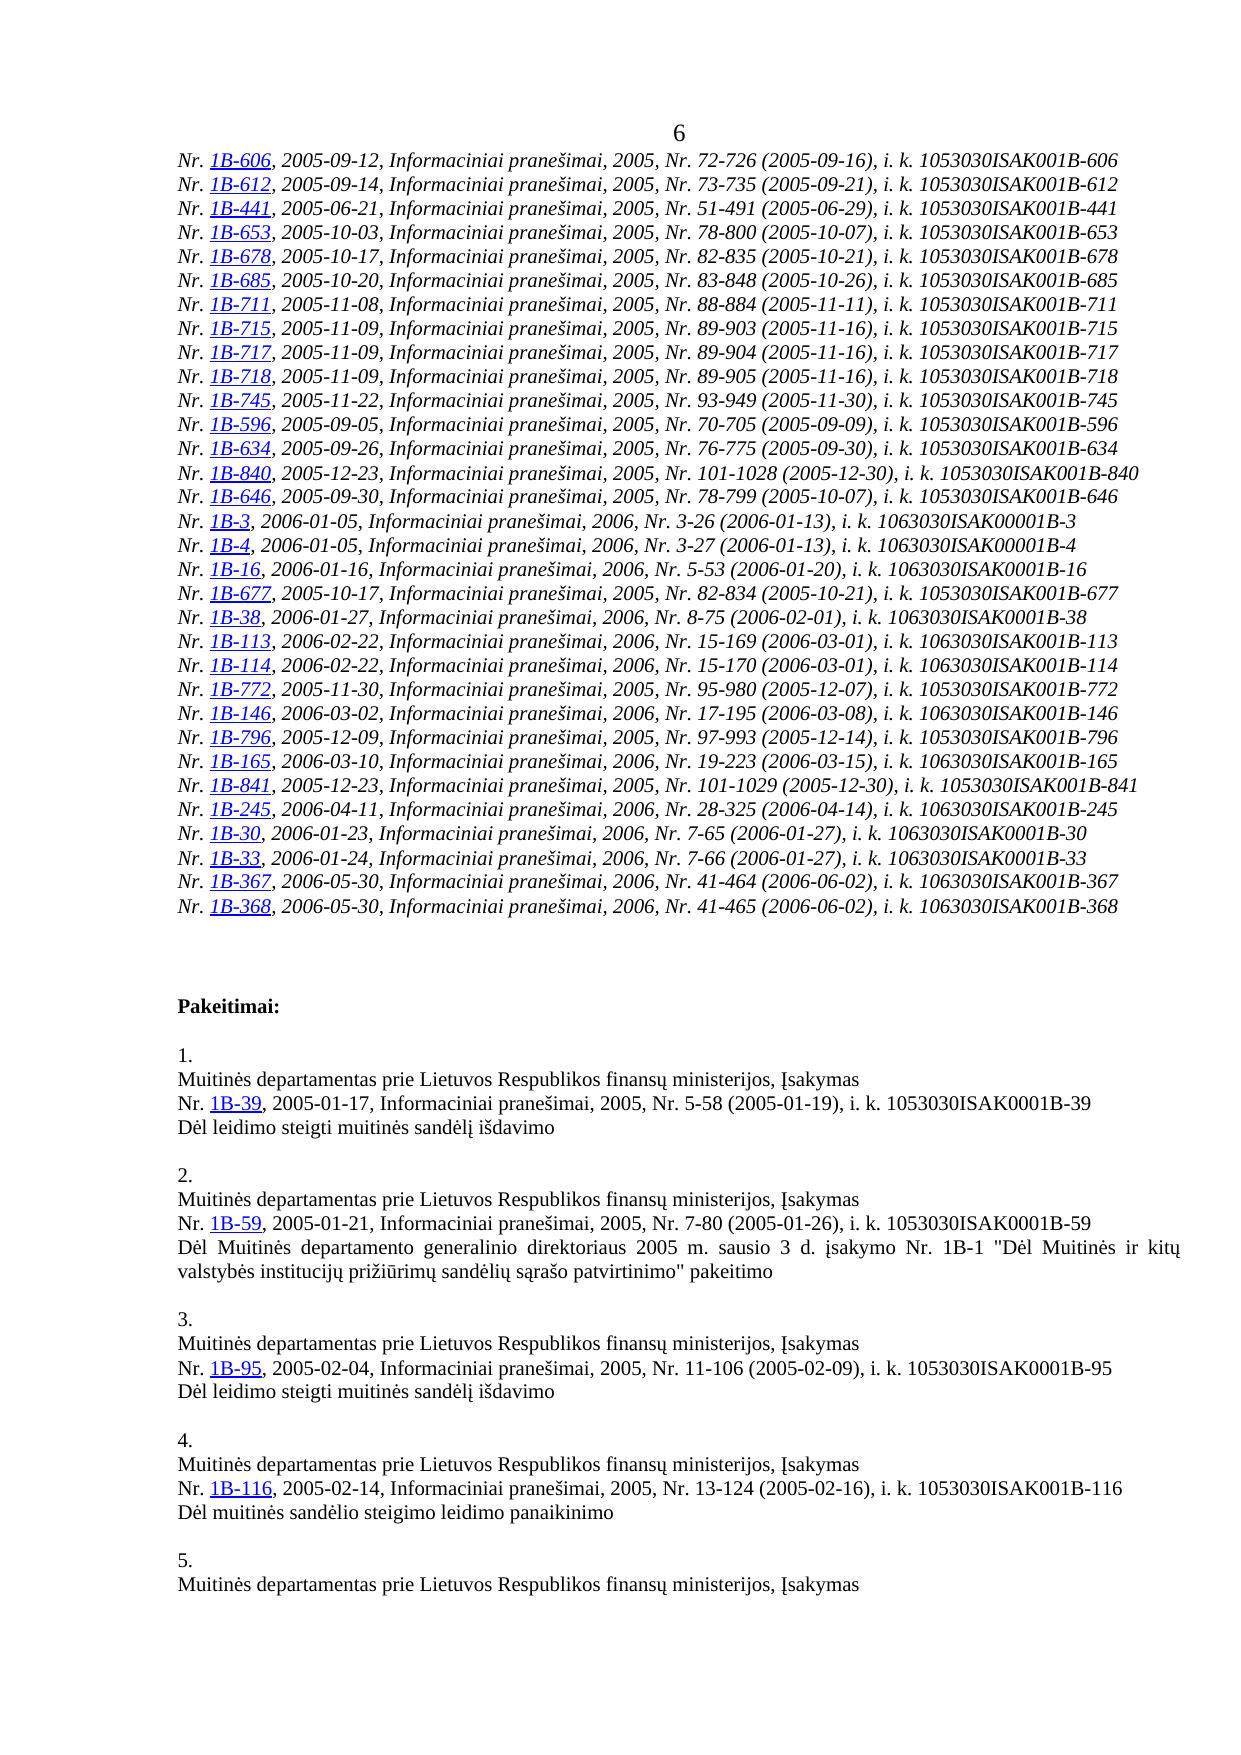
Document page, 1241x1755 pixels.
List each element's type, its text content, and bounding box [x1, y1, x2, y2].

text Muitinės departamentas prie Lietuvos Respublikos finansų ministerijos, Įsakymas [177, 1452, 1181, 1476]
text Nr. 1B-367, 2006-05-30, Informaciniai pranešimai, 2006, Nr. 41-464 (2006-06-02), i. k. 1063030ISAK001B-367 [177, 869, 1181, 893]
text Nr. 1B-16, 2006-01-16, Informaciniai pranešimai, 2006, Nr. 5-53 (2006-01-20), i. k. 1063030ISAK0001B-16 [177, 557, 1181, 581]
text Dėl Muitinės departamento generalinio direktoriaus 2005 m. sausio 3 d. įsakymo Nr. 1B-1 "Dėl Muitinės ir kitų valstybės institucijų prižiūrimų sandėlių sąrašo patvirtinimo" pakeitimo [177, 1235, 1181, 1283]
text Muitinės departamentas prie Lietuvos Respublikos finansų ministerijos, Įsakymas [177, 1187, 1181, 1211]
text Nr. 1B-634, 2005-09-26, Informaciniai pranešimai, 2005, Nr. 76-775 (2005-09-30), i. k. 1053030ISAK001B-634 [177, 436, 1181, 460]
text Nr. 1B-3, 2006-01-05, Informaciniai pranešimai, 2006, Nr. 3-26 (2006-01-13), i. k. 1063030ISAK00001B-3 [177, 508, 1181, 533]
text Nr. 1B-59, 2005-01-21, Informaciniai pranešimai, 2005, Nr. 7-80 (2005-01-26), i. k. 1053030ISAK0001B-59 [177, 1211, 1181, 1235]
text 3. [177, 1307, 1181, 1331]
text Nr. 1B-245, 2006-04-11, Informaciniai pranešimai, 2006, Nr. 28-325 (2006-04-14), i. k. 1063030ISAK001B-245 [177, 797, 1181, 821]
text Nr. 1B-612, 2005-09-14, Informaciniai pranešimai, 2005, Nr. 73-735 (2005-09-21), i. k. 1053030ISAK001B-612 [177, 172, 1181, 196]
text 2. [177, 1163, 1181, 1187]
text Nr. 1B-745, 2005-11-22, Informaciniai pranešimai, 2005, Nr. 93-949 (2005-11-30), i. k. 1053030ISAK001B-745 [177, 388, 1181, 412]
text Nr. 1B-685, 2005-10-20, Informaciniai pranešimai, 2005, Nr. 83-848 (2005-10-26), i. k. 1053030ISAK001B-685 [177, 268, 1181, 292]
text Muitinės departamentas prie Lietuvos Respublikos finansų ministerijos, Įsakymas [177, 1067, 1181, 1091]
text Nr. 1B-596, 2005-09-05, Informaciniai pranešimai, 2005, Nr. 70-705 (2005-09-09), i. k. 1053030ISAK001B-596 [177, 412, 1181, 436]
text Dėl muitinės sandėlio steigimo leidimo panaikinimo [177, 1500, 1181, 1524]
text Nr. 1B-841, 2005-12-23, Informaciniai pranešimai, 2005, Nr. 101-1029 (2005-12-30), i. k. 1053030ISAK001B-841 [177, 773, 1181, 797]
text Nr. 1B-30, 2006-01-23, Informaciniai pranešimai, 2006, Nr. 7-65 (2006-01-27), i. k. 1063030ISAK0001B-30 [177, 821, 1181, 845]
text Nr. 1B-39, 2005-01-17, Informaciniai pranešimai, 2005, Nr. 5-58 (2005-01-19), i. k. 1053030ISAK0001B-39 [177, 1091, 1181, 1115]
text Nr. 1B-678, 2005-10-17, Informaciniai pranešimai, 2005, Nr. 82-835 (2005-10-21), i. k. 1053030ISAK001B-678 [177, 244, 1181, 268]
text Nr. 1B-165, 2006-03-10, Informaciniai pranešimai, 2006, Nr. 19-223 (2006-03-15), i. k. 1063030ISAK001B-165 [177, 749, 1181, 773]
text Nr. 1B-677, 2005-10-17, Informaciniai pranešimai, 2005, Nr. 82-834 (2005-10-21), i. k. 1053030ISAK001B-677 [177, 581, 1181, 605]
text Nr. 1B-4, 2006-01-05, Informaciniai pranešimai, 2006, Nr. 3-27 (2006-01-13), i. k. 1063030ISAK00001B-4 [177, 533, 1181, 557]
text 5. [177, 1548, 1181, 1572]
text Nr. 1B-840, 2005-12-23, Informaciniai pranešimai, 2005, Nr. 101-1028 (2005-12-30), i. k. 1053030ISAK001B-840 [177, 460, 1181, 484]
text Nr. 1B-368, 2006-05-30, Informaciniai pranešimai, 2006, Nr. 41-465 (2006-06-02), i. k. 1063030ISAK001B-368 [177, 893, 1181, 918]
text Dėl leidimo steigti muitinės sandėlį išdavimo [177, 1379, 1181, 1403]
text Nr. 1B-772, 2005-11-30, Informaciniai pranešimai, 2005, Nr. 95-980 (2005-12-07), i. k. 1053030ISAK001B-772 [177, 677, 1181, 701]
text Nr. 1B-717, 2005-11-09, Informaciniai pranešimai, 2005, Nr. 89-904 (2005-11-16), i. k. 1053030ISAK001B-717 [177, 340, 1181, 364]
text Nr. 1B-114, 2006-02-22, Informaciniai pranešimai, 2006, Nr. 15-170 (2006-03-01), i. k. 1063030ISAK001B-114 [177, 653, 1181, 677]
text Muitinės departamentas prie Lietuvos Respublikos finansų ministerijos, Įsakymas [177, 1572, 1181, 1596]
text Nr. 1B-646, 2005-09-30, Informaciniai pranešimai, 2005, Nr. 78-799 (2005-10-07), i. k. 1053030ISAK001B-646 [177, 484, 1181, 508]
text Nr. 1B-718, 2005-11-09, Informaciniai pranešimai, 2005, Nr. 89-905 (2005-11-16), i. k. 1053030ISAK001B-718 [177, 364, 1181, 388]
text Pakeitimai: [177, 994, 1181, 1018]
text Nr. 1B-38, 2006-01-27, Informaciniai pranešimai, 2006, Nr. 8-75 (2006-02-01), i. k. 1063030ISAK0001B-38 [177, 605, 1181, 629]
text Nr. 1B-606, 2005-09-12, Informaciniai pranešimai, 2005, Nr. 72-726 (2005-09-16), i. k. 1053030ISAK001B-606 [177, 148, 1181, 172]
text Nr. 1B-441, 2005-06-21, Informaciniai pranešimai, 2005, Nr. 51-491 (2005-06-29), i. k. 1053030ISAK001B-441 [177, 196, 1181, 220]
text Nr. 1B-796, 2005-12-09, Informaciniai pranešimai, 2005, Nr. 97-993 (2005-12-14), i. k. 1053030ISAK001B-796 [177, 725, 1181, 749]
text Dėl leidimo steigti muitinės sandėlį išdavimo [177, 1115, 1181, 1139]
text Nr. 1B-653, 2005-10-03, Informaciniai pranešimai, 2005, Nr. 78-800 (2005-10-07), i. k. 1053030ISAK001B-653 [177, 220, 1181, 244]
text Nr. 1B-95, 2005-02-04, Informaciniai pranešimai, 2005, Nr. 11-106 (2005-02-09), i. k. 1053030ISAK0001B-95 [177, 1355, 1181, 1379]
text Nr. 1B-711, 2005-11-08, Informaciniai pranešimai, 2005, Nr. 88-884 (2005-11-11), i. k. 1053030ISAK001B-711 [177, 292, 1181, 316]
text Nr. 1B-33, 2006-01-24, Informaciniai pranešimai, 2006, Nr. 7-66 (2006-01-27), i. k. 1063030ISAK0001B-33 [177, 845, 1181, 869]
text 1. [177, 1043, 1181, 1067]
text Nr. 1B-113, 2006-02-22, Informaciniai pranešimai, 2006, Nr. 15-169 (2006-03-01), i. k. 1063030ISAK001B-113 [177, 629, 1181, 653]
text Nr. 1B-715, 2005-11-09, Informaciniai pranešimai, 2005, Nr. 89-903 (2005-11-16), i. k. 1053030ISAK001B-715 [177, 316, 1181, 340]
text Nr. 1B-116, 2005-02-14, Informaciniai pranešimai, 2005, Nr. 13-124 (2005-02-16), i. k. 1053030ISAK001B-116 [177, 1476, 1181, 1500]
text Muitinės departamentas prie Lietuvos Respublikos finansų ministerijos, Įsakymas [177, 1331, 1181, 1355]
text 4. [177, 1428, 1181, 1452]
text Nr. 1B-146, 2006-03-02, Informaciniai pranešimai, 2006, Nr. 17-195 (2006-03-08), i. k. 1063030ISAK001B-146 [177, 701, 1181, 725]
